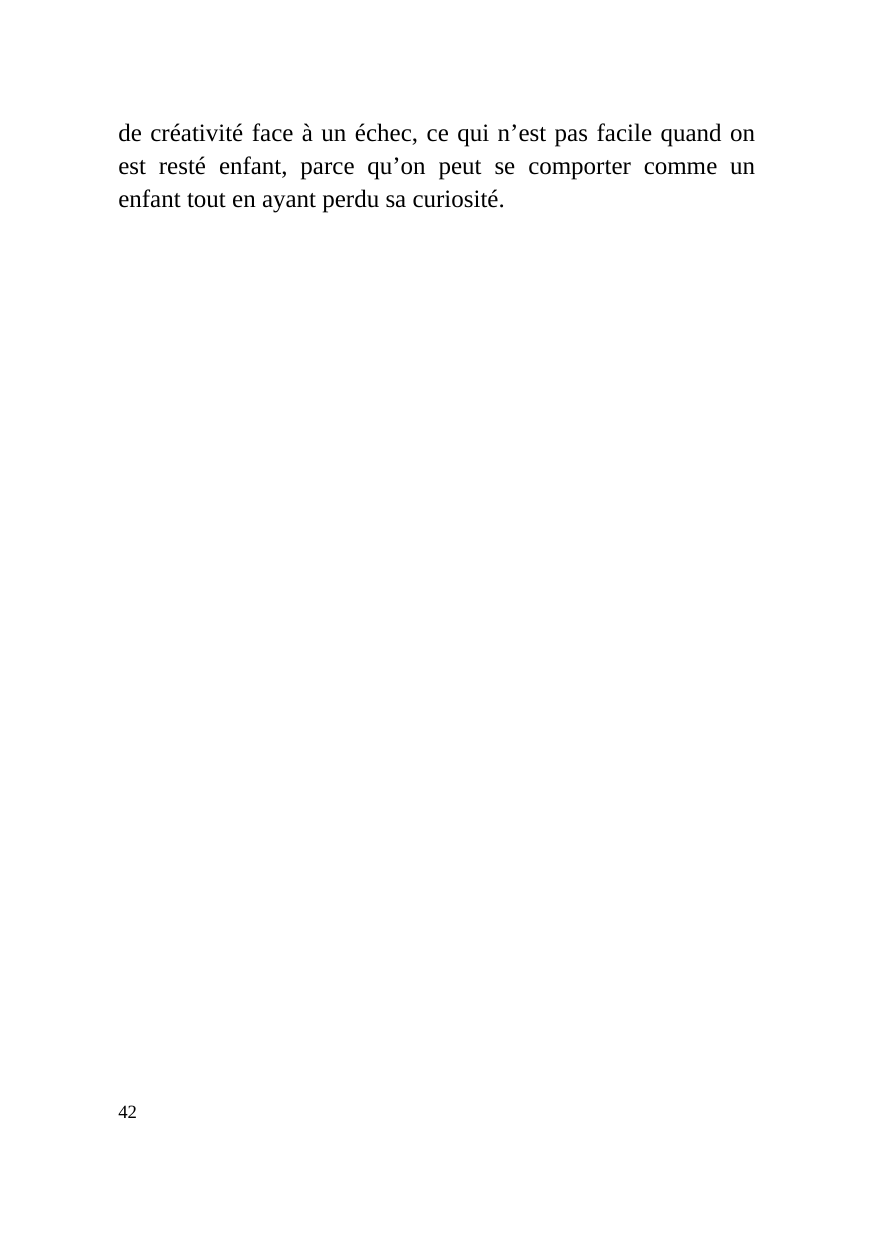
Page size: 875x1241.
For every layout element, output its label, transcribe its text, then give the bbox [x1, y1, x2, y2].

text de créativité face à un échec, ce qui n’est pas facile quand on est resté enfant, parce qu’on peut se comporter comme un enfant tout en ayant perdu sa curiosité. [118, 118, 756, 213]
